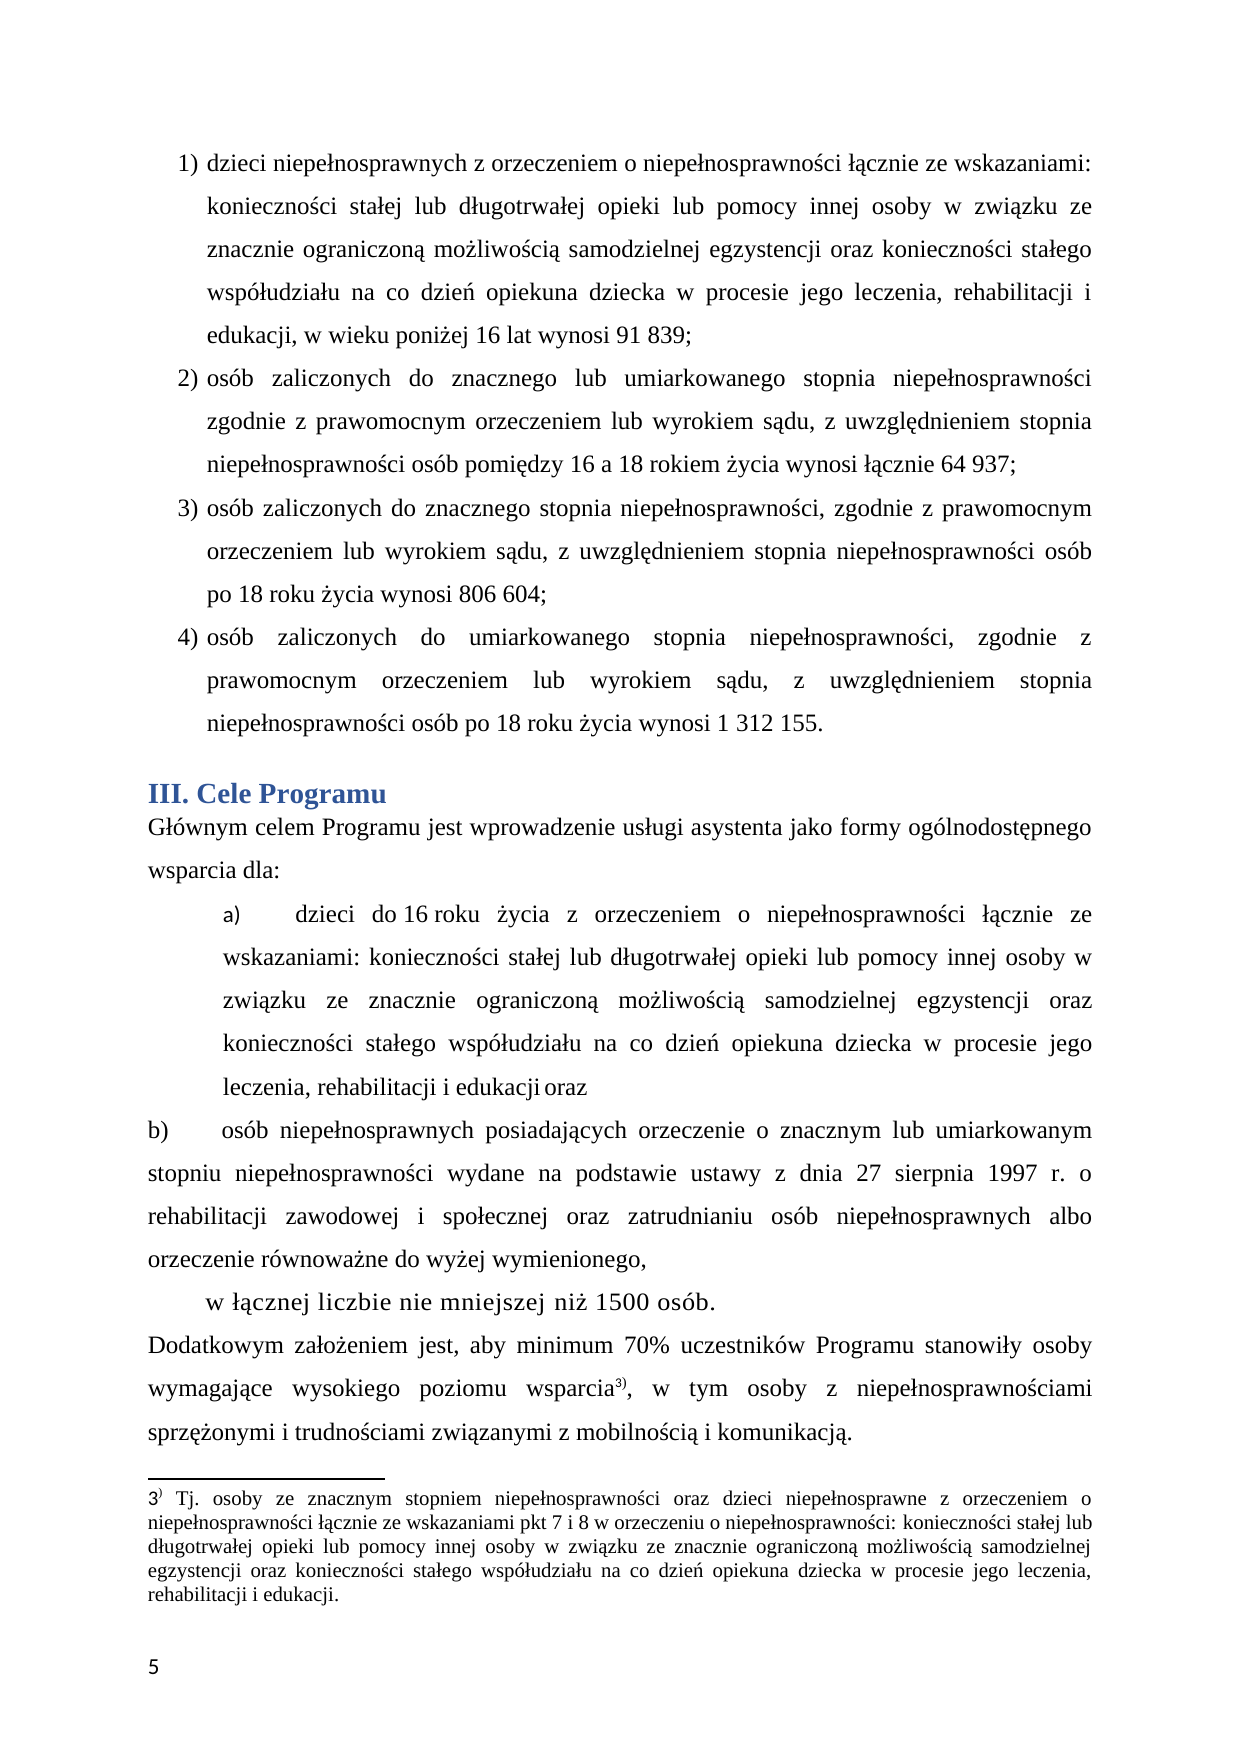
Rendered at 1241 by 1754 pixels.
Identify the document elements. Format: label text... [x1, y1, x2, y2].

subtitle III. Cele Programu [148, 776, 1093, 810]
list osób niepełnosprawnych posiadających orzeczenie o znacznym lub umiarkowanym stopniu niepełnosprawności wydane na podstawie ustawy z dnia 27 sierpnia 1997 r. o rehabilitacji zawodowej i społecznej oraz zatrudnianiu osób niepełnosprawnych albo orzeczenie równoważne do wyżej wymienionego, [148, 1115, 1093, 1273]
text ) Tj. osoby ze znacznym stopniem niepełnosprawności oraz dzieci niepełnosprawne z orzeczeniem o niepełnosprawności łącznie ze wskazaniami pkt 7 i 8 w orzeczeniu o niepełnosprawności: konieczności stałej lub długotrwałej opieki lub pomocy innej osoby w związku ze znacznie ograniczoną możliwością samodzielnej egzystencji oraz konieczności stałego współudziału na co dzień opiekuna dziecka w procesie jego leczenia, rehabilitacji i edukacji. [148, 1485, 1093, 1606]
list dzieci do 16 roku życia z orzeczeniem o niepełnosprawności łącznie ze wskazaniami: konieczności stałej lub długotrwałej opieki lub pomocy innej osoby w związku ze znacznie ograniczoną możliwością samodzielnej egzystencji oraz konieczności stałego współudziału na co dzień opiekuna dziecka w procesie jego leczenia, rehabilitacji i edukacji oraz [223, 899, 1093, 1100]
text Głównym celem Programu jest wprowadzenie usługi asystenta jako formy ogólnodostępnego wsparcia dla: [148, 812, 1093, 884]
text 2) osób zaliczonych do znacznego lub umiarkowanego stopnia niepełnosprawności zgodnie z prawomocnym orzeczeniem lub wyrokiem sądu, z uwzględnieniem stopnia niepełnosprawności osób pomiędzy 16 a 18 rokiem życia wynosi łącznie 64 937; [177, 363, 1093, 478]
text Dodatkowym założeniem jest, aby minimum 70% uczestników Programu stanowiły osoby wymagające wysokiego poziomu wsparcia), w tym osoby z niepełnosprawnościami sprzężonymi i trudnościami związanymi z mobilnością i komunikacją. [148, 1330, 1093, 1446]
text 4) osób zaliczonych do umiarkowanego stopnia niepełnosprawności, zgodnie z prawomocnym orzeczeniem lub wyrokiem sądu, z uwzględnieniem stopnia niepełnosprawności osób po 18 roku życia wynosi 1 312 155. [177, 622, 1093, 737]
text  w łącznej liczbie nie mniejszej niż 1500 osób. [177, 1287, 1093, 1316]
text 1) dzieci niepełnosprawnych z orzeczeniem o niepełnosprawności łącznie ze wskazaniami: konieczności stałej lub długotrwałej opieki lub pomocy innej osoby w związku ze znacznie ograniczoną możliwością samodzielnej egzystencji oraz konieczności stałego współudziału na co dzień opiekuna dziecka w procesie jego leczenia, rehabilitacji i edukacji, w wieku poniżej 16 lat wynosi 91 839; [177, 148, 1093, 349]
text 3) osób zaliczonych do znacznego stopnia niepełnosprawności, zgodnie z prawomocnym orzeczeniem lub wyrokiem sądu, z uwzględnieniem stopnia niepełnosprawności osób po 18 roku życia wynosi 806 604; [177, 493, 1093, 608]
